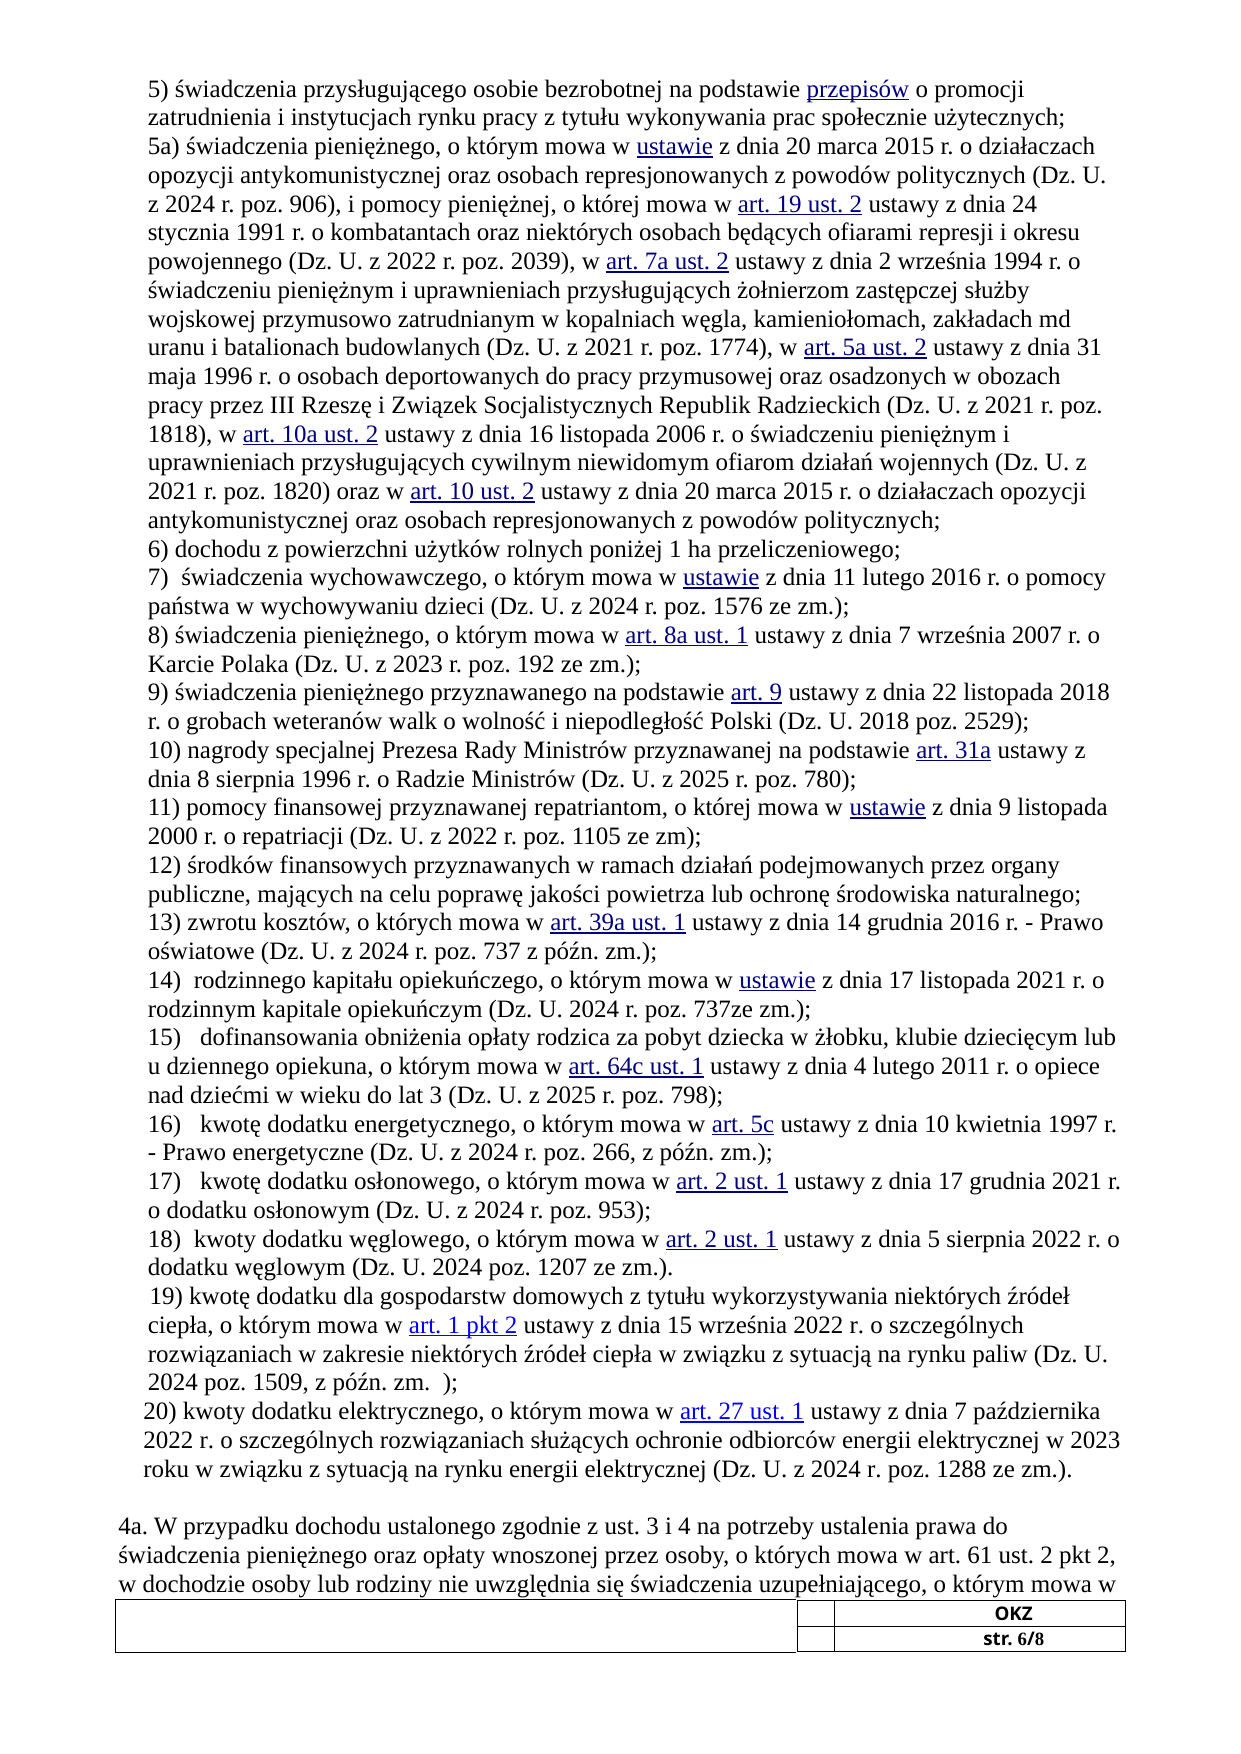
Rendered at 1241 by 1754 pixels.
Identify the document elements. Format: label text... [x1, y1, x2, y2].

list 8) świadczenia pieniężnego, o którym mowa w art. 8a ust. 1 ustawy z dnia 7 września 2007 r. o Karcie Polaka (Dz. U. z 2023 r. poz. 192 ze zm.); [148, 620, 1122, 677]
list 18) kwoty dodatku węglowego, o którym mowa w art. 2 ust. 1 ustawy z dnia 5 sierpnia 2022 r. o dodatku węglowym (Dz. U. 2024 poz. 1207 ze zm.). [148, 1224, 1122, 1281]
list 17) kwotę dodatku osłonowego, o którym mowa w art. 2 ust. 1 ustawy z dnia 17 grudnia 2021 r. o dodatku osłonowym (Dz. U. z 2024 r. poz. 953); [148, 1166, 1122, 1224]
list 16) kwotę dodatku energetycznego, o którym mowa w art. 5c ustawy z dnia 10 kwietnia 1997 r. - Prawo energetyczne (Dz. U. z 2024 r. poz. 266, z późn. zm.); [148, 1109, 1122, 1166]
list 9) świadczenia pieniężnego przyznawanego na podstawie art. 9 ustawy z dnia 22 listopada 2018 r. o grobach weteranów walk o wolność i niepodległość Polski (Dz. U. 2018 poz. 2529); [148, 677, 1122, 735]
list 5) świadczenia przysługującego osobie bezrobotnej na podstawie przepisów o promocji zatrudnienia i instytucjach rynku pracy z tytułu wykonywania prac społecznie użytecznych; [148, 74, 1122, 131]
list 7) świadczenia wychowawczego, o którym mowa w ustawie z dnia 11 lutego 2016 r. o pomocy państwa w wychowywaniu dzieci (Dz. U. z 2024 r. poz. 1576 ze zm.); [148, 562, 1122, 620]
list 15) dofinansowania obniżenia opłaty rodzica za pobyt dziecka w żłobku, klubie dziecięcym lub u dziennego opiekuna, o którym mowa w art. 64c ust. 1 ustawy z dnia 4 lutego 2011 r. o opiece nad dziećmi w wieku do lat 3 (Dz. U. z 2025 r. poz. 798); [148, 1022, 1122, 1109]
text 20) kwoty dodatku elektrycznego, o którym mowa w art. 27 ust. 1 ustawy z dnia 7 października 2022 r. o szczególnych rozwiązaniach służących ochronie odbiorców energii elektrycznej w 2023 roku w związku z sytuacją na rynku energii elektrycznej (Dz. U. z 2024 r. poz. 1288 ze zm.). [143, 1396, 1122, 1482]
list 11) pomocy finansowej przyznawanej repatriantom, o której mowa w ustawie z dnia 9 listopada 2000 r. o repatriacji (Dz. U. z 2022 r. poz. 1105 ze zm); [148, 792, 1122, 850]
list 14) rodzinnego kapitału opiekuńczego, o którym mowa w ustawie z dnia 17 listopada 2021 r. o rodzinnym kapitale opiekuńczym (Dz. U. 2024 r. poz. 737ze zm.); [148, 965, 1122, 1022]
list 10) nagrody specjalnej Prezesa Rady Ministrów przyznawanej na podstawie art. 31a ustawy z dnia 8 sierpnia 1996 r. o Radzie Ministrów (Dz. U. z 2025 r. poz. 780); [148, 735, 1122, 792]
list 13) zwrotu kosztów, o których mowa w art. 39a ust. 1 ustawy z dnia 14 grudnia 2016 r. - Prawo oświatowe (Dz. U. z 2024 r. poz. 737 z późn. zm.); [148, 907, 1122, 965]
list 5a) świadczenia pieniężnego, o którym mowa w ustawie z dnia 20 marca 2015 r. o działaczach opozycji antykomunistycznej oraz osobach represjonowanych z powodów politycznych (Dz. U. z 2024 r. poz. 906), i pomocy pieniężnej, o której mowa w art. 19 ust. 2 ustawy z dnia 24 stycznia 1991 r. o kombatantach oraz niektórych osobach będących ofiarami represji i okresu powojennego (Dz. U. z 2022 r. poz. 2039), w art. 7a ust. 2 ustawy z dnia 2 września 1994 r. o świadczeniu pieniężnym i uprawnieniach przysługujących żołnierzom zastępczej służby wojskowej przymusowo zatrudnianym w kopalniach węgla, kamieniołomach, zakładach md uranu i batalionach budowlanych (Dz. U. z 2021 r. poz. 1774), w art. 5a ust. 2 ustawy z dnia 31 maja 1996 r. o osobach deportowanych do pracy przymusowej oraz osadzonych w obozach pracy przez III Rzeszę i Związek Socjalistycznych Republik Radzieckich (Dz. U. z 2021 r. poz. 1818), w art. 10a ust. 2 ustawy z dnia 16 listopada 2006 r. o świadczeniu pieniężnym i uprawnieniach przysługujących cywilnym niewidomym ofiarom działań wojennych (Dz. U. z 2021 r. poz. 1820) oraz w art. 10 ust. 2 ustawy z dnia 20 marca 2015 r. o działaczach opozycji antykomunistycznej oraz osobach represjonowanych z powodów politycznych; [148, 131, 1122, 534]
text 19) kwotę dodatku dla gospodarstw domowych z tytułu wykorzystywania niektórych źródeł ciepła, o którym mowa w art. 1 pkt 2 ustawy z dnia 15 września 2022 r. o szczególnych rozwiązaniach w zakresie niektórych źródeł ciepła w związku z sytuacją na rynku paliw (Dz. U. 2024 poz. 1509, z późn. zm. ); [148, 1281, 1122, 1396]
list 6) dochodu z powierzchni użytków rolnych poniżej 1 ha przeliczeniowego; [148, 534, 1122, 562]
text 4a. W przypadku dochodu ustalonego zgodnie z ust. 3 i 4 na potrzeby ustalenia prawa do świadczenia pieniężnego oraz opłaty wnoszonej przez osoby, o których mowa w art. 61 ust. 2 pkt 2, w dochodzie osoby lub rodziny nie uwzględnia się świadczenia uzupełniającego, o którym mowa w [118, 1511, 1122, 1597]
list 12) środków finansowych przyznawanych w ramach działań podejmowanych przez organy publiczne, mających na celu poprawę jakości powietrza lub ochronę środowiska naturalnego; [148, 850, 1122, 907]
